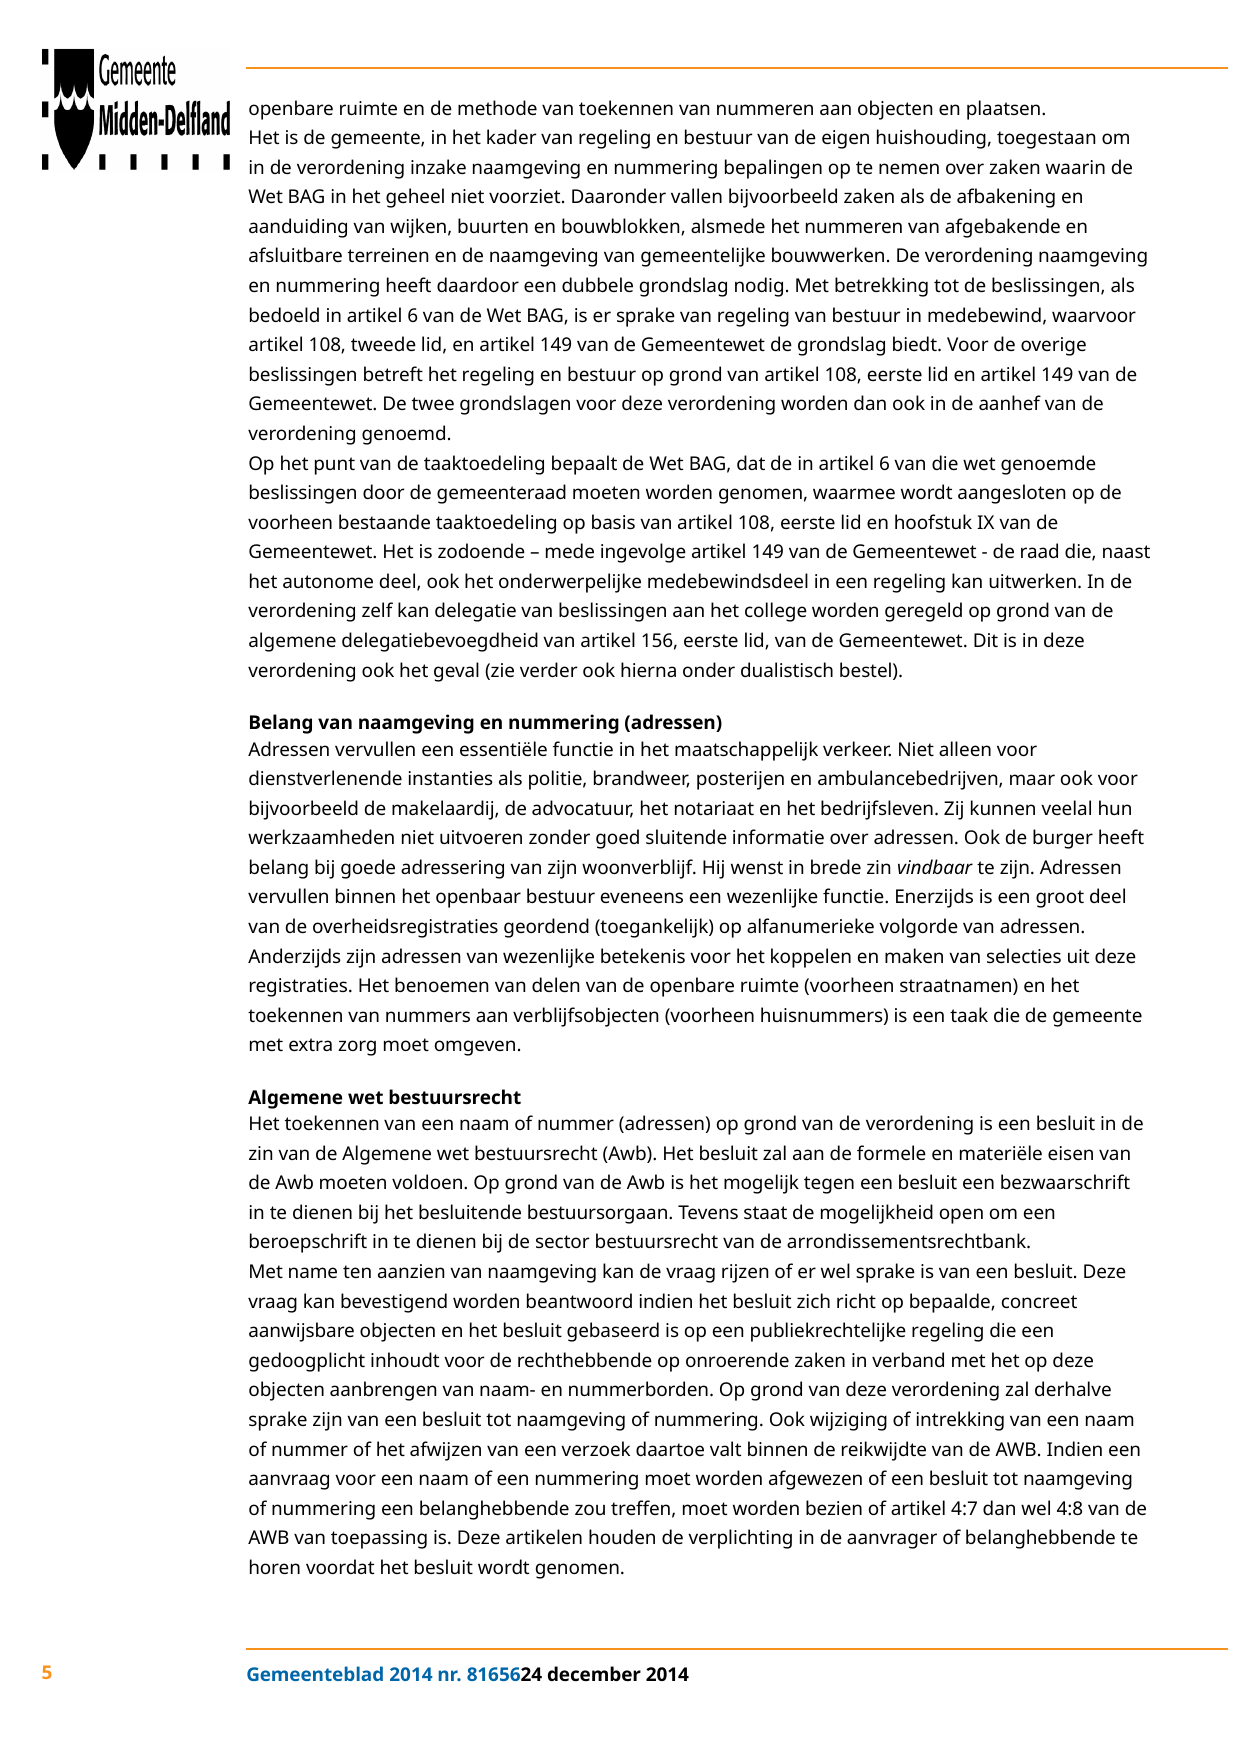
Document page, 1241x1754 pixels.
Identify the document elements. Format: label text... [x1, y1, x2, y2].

text Belang van naamgeving en nummering (adressen) [248, 707, 1152, 736]
text Met name ten aanzien van naamgeving kan de vraag rijzen of er wel sprake is van een besluit. Deze vraag kan bevestigend worden beantwoord indien het besluit zich richt op bepaalde, concreet aanwijsbare objecten en het besluit gebaseerd is op een publiekrechtelijke regeling die een gedoogplicht inhoudt voor de rechthebbende op onroerende zaken in verband met het op deze objecten aanbrengen van naam- en nummerborden. Op grond van deze verordening zal derhalve sprake zijn van een besluit tot naamgeving of nummering. Ook wijziging of intrekking van een naam of nummer of het afwijzen van een verzoek daartoe valt binnen de reikwijdte van de AWB. Indien een aanvraag voor een naam of een nummering moet worden afgewezen of een besluit tot naamgeving of nummering een belanghebbende zou treffen, moet worden bezien of artikel 4:7 dan wel 4:8 van de AWB van toepassing is. Deze artikelen houden de verplichting in de aanvrager of belanghebbende te horen voordat het besluit wordt genomen. [248, 1258, 1152, 1580]
text Adressen vervullen een essentiële functie in het maatschappelijk verkeer. Niet alleen voor dienstverlenende instanties als politie, brandweer, posterijen en ambulancebedrijven, maar ook voor bijvoorbeeld de makelaardij, de advocatuur, het notariaat en het bedrijfsleven. Zij kunnen veelal hun werkzaamheden niet uitvoeren zonder goed sluitende informatie over adressen. Ook de burger heeft belang bij goede adressering van zijn woonverblijf. Hij wenst in brede zin vindbaar te zijn. Adressen vervullen binnen het openbaar bestuur eveneens een wezenlijke functie. Enerzijds is een groot deel van de overheidsregistraties geordend (toegankelijk) op alfanumerieke volgorde van adressen. Anderzijds zijn adressen van wezenlijke betekenis voor het koppelen en maken van selecties uit deze registraties. Het benoemen van delen van de openbare ruimte (voorheen straatnamen) en het toekennen van nummers aan verblijfsobjecten (voorheen huisnummers) is een taak die de gemeente met extra zorg moet omgeven. [248, 736, 1152, 1057]
text openbare ruimte en de methode van toekennen van nummeren aan objecten en plaatsen. [248, 95, 1152, 121]
text Algemene wet bestuursrecht [248, 1082, 1152, 1110]
text Het is de gemeente, in het kader van regeling en bestuur van de eigen huishouding, toegestaan om in de verordening inzake naamgeving en nummering bepalingen op te nemen over zaken waarin de Wet BAG in het geheel niet voorziet. Daaronder vallen bijvoorbeeld zaken als de afbakening en aanduiding van wijken, buurten en bouwblokken, alsmede het nummeren van afgebakende en afsluitbare terreinen en de naamgeving van gemeentelijke bouwwerken. De verordening naamgeving en nummering heeft daardoor een dubbele grondslag nodig. Met betrekking tot de beslissingen, als bedoeld in artikel 6 van de Wet BAG, is er sprake van regeling van bestuur in medebewind, waarvoor artikel 108, tweede lid, en artikel 149 van de Gemeentewet de grondslag biedt. Voor de overige beslissingen betreft het regeling en bestuur op grond van artikel 108, eerste lid en artikel 149 van de Gemeentewet. De twee grondslagen voor deze verordening worden dan ook in de aanhef van de verordening genoemd. [248, 124, 1152, 446]
picture [41, 47, 231, 172]
text Op het punt van de taaktoedeling bepaalt de Wet BAG, dat de in artikel 6 van die wet genoemde beslissingen door de gemeenteraad moeten worden genomen, waarmee wordt aangesloten op de voorheen bestaande taaktoedeling op basis van artikel 108, eerste lid en hoofstuk IX van de Gemeentewet. Het is zodoende – mede ingevolge artikel 149 van de Gemeentewet - de raad die, naast het autonome deel, ook het onderwerpelijke medebewindsdeel in een regeling kan uitwerken. In de verordening zelf kan delegatie van beslissingen aan het college worden geregeld op grond van de algemene delegatiebevoegdheid van artikel 156, eerste lid, van de Gemeentewet. Dit is in deze verordening ook het geval (zie verder ook hierna onder dualistisch bestel). [248, 450, 1152, 683]
text Het toekennen van een naam of nummer (adressen) op grond van de verordening is een besluit in de zin van de Algemene wet bestuursrecht (Awb). Het besluit zal aan de formele en materiële eisen van de Awb moeten voldoen. Op grond van de Awb is het mogelijk tegen een besluit een bezwaarschrift in te dienen bij het besluitende bestuursorgaan. Tevens staat de mogelijkheid open om een beroepschrift in te dienen bij de sector bestuursrecht van de arrondissementsrechtbank. [248, 1110, 1152, 1254]
